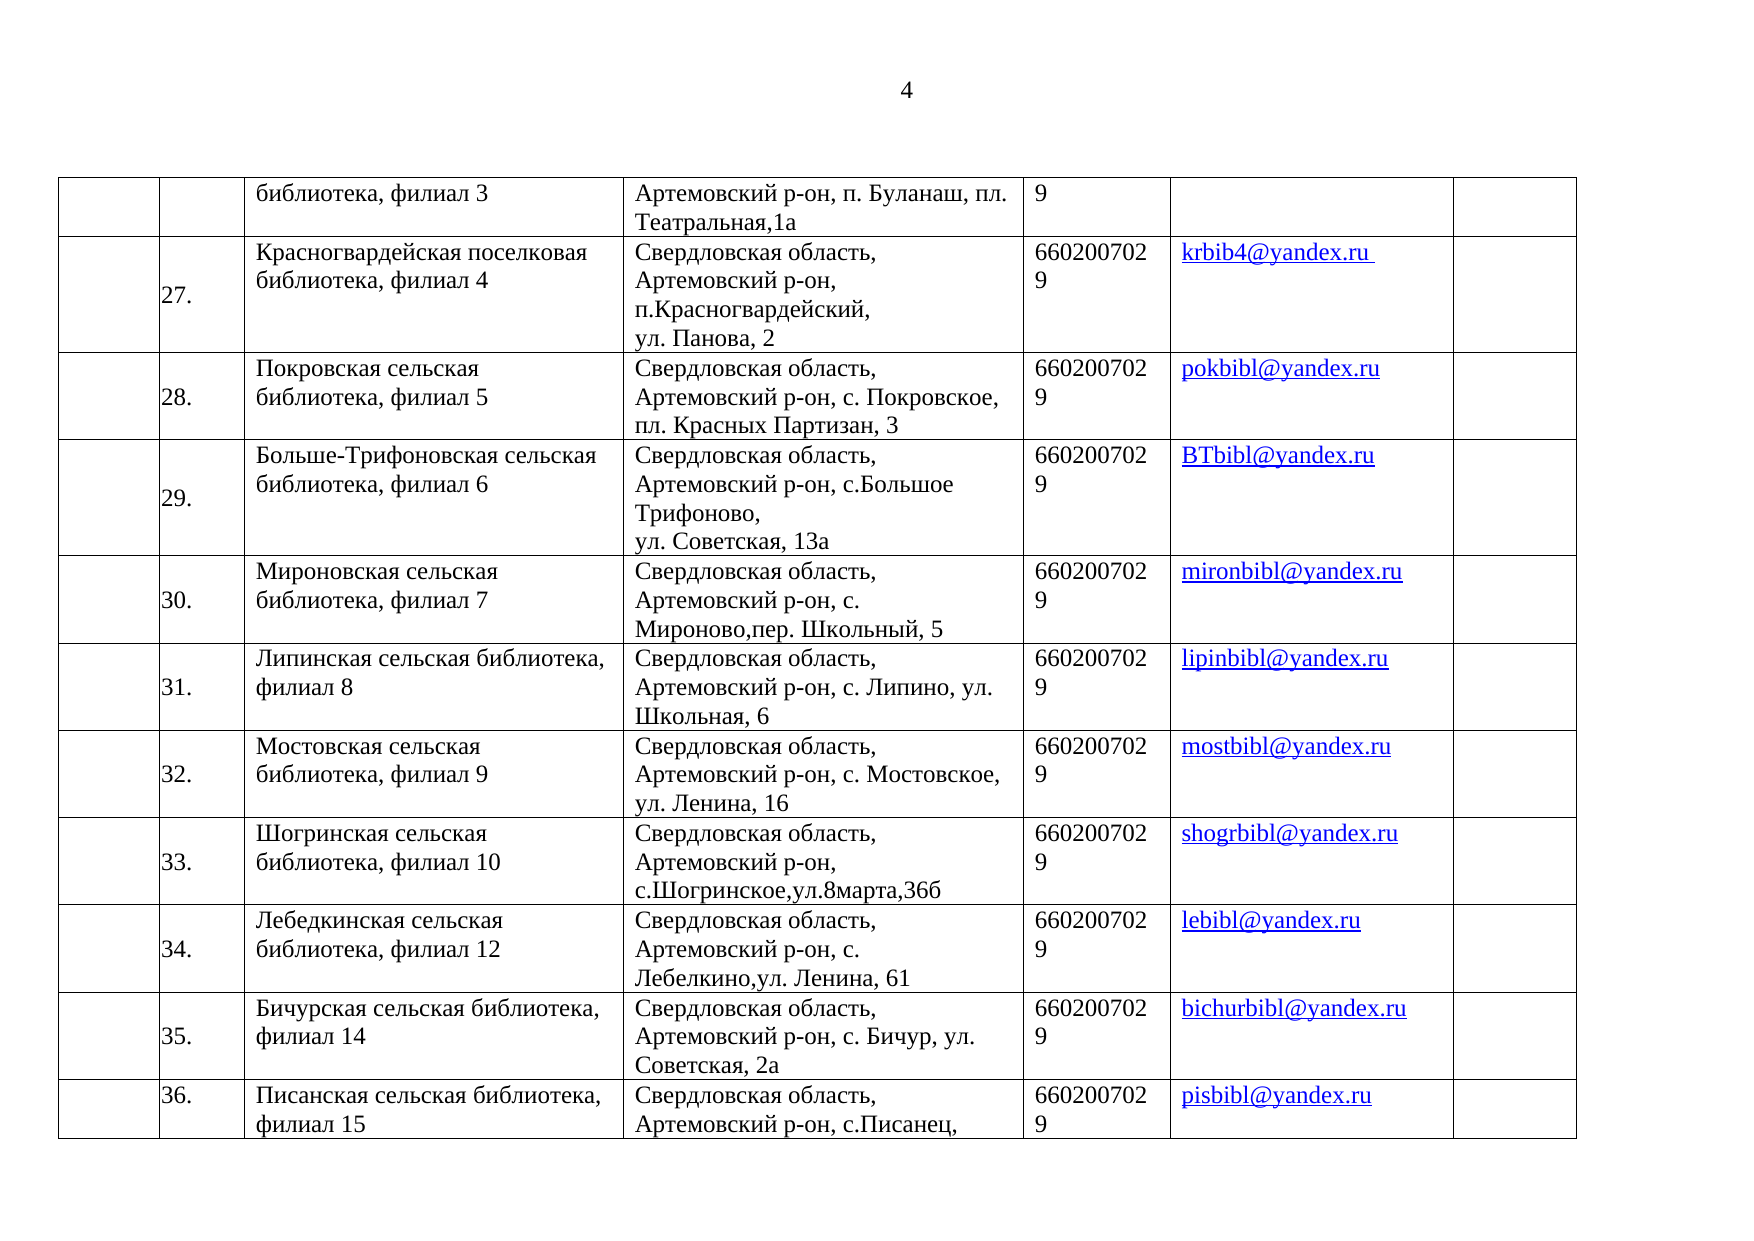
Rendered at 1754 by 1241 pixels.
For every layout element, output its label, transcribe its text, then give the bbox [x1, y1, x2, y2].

table_cell [59, 993, 159, 1079]
table_cell Мостовская сельская библиотека, филиал 9 [245, 731, 623, 817]
table_cell 6602007029 [1024, 440, 1170, 555]
table_cell библиотека, филиал 3 [245, 178, 623, 236]
table_cell Свердловская область, Артемовский р-он, с.Шогринское,ул.8марта,36б [624, 818, 1023, 904]
table_cell Бичурская сельская библиотека, филиал 14 [245, 993, 623, 1079]
table_cell [1454, 905, 1576, 992]
table_cell [160, 993, 244, 1079]
table_cell Свердловская область, Артемовский р-он, с. Лебелкино,ул. Ленина, 61 [624, 905, 1023, 992]
table_cell 6602007029 [1024, 237, 1170, 352]
table_cell [1454, 178, 1576, 236]
table_cell lebibl@yandex.ru [1171, 905, 1453, 992]
table_cell [1454, 818, 1576, 904]
table_cell [1454, 644, 1576, 730]
table_cell Липинская сельская библиотека, филиал 8 [245, 644, 623, 730]
table_cell [1454, 556, 1576, 642]
table_cell 6602007029 [1024, 731, 1170, 817]
table_cell [1454, 353, 1576, 439]
table_cell Свердловская область, Артемовский р-он, п.Красногвардейский, ул. Панова, 2 [624, 237, 1023, 352]
table_cell mostbibl@yandex.ru [1171, 731, 1453, 817]
table_cell Больше-Трифоновская сельская библиотека, филиал 6 [245, 440, 623, 555]
table_cell [59, 731, 159, 817]
table_cell Красногвардейская поселковая библиотека, филиал 4 [245, 237, 623, 352]
table_cell Шогринская сельская библиотека, филиал 10 [245, 818, 623, 904]
table_cell [160, 818, 244, 904]
table_cell [59, 353, 159, 439]
table_cell [160, 556, 244, 642]
table_cell krbib4@yandex.ru [1171, 237, 1453, 352]
table_cell [1454, 237, 1576, 352]
table_cell [160, 731, 244, 817]
table_cell 6602007029 [1024, 905, 1170, 992]
table_cell [59, 556, 159, 642]
table_cell pokbibl@yandex.ru [1171, 353, 1453, 439]
table_cell shogrbibl@yandex.ru [1171, 818, 1453, 904]
table_cell 9 [1024, 178, 1170, 236]
table_cell [59, 440, 159, 555]
table_cell 6602007029 [1024, 1080, 1170, 1137]
table_cell [59, 818, 159, 904]
table_cell Свердловская область, Артемовский р-он, с. Липино, ул. Школьная, 6 [624, 644, 1023, 730]
table_cell BTbibl@yandex.ru [1171, 440, 1453, 555]
table_cell Свердловская область, Артемовский р-он, с.Писанец, [624, 1080, 1023, 1137]
table_cell [59, 644, 159, 730]
table_cell 6602007029 [1024, 818, 1170, 904]
table_cell [160, 1080, 244, 1137]
table_cell Мироновская сельская библиотека, филиал 7 [245, 556, 623, 642]
table_cell Свердловская область, Артемовский р-он, с. Мироново,пер. Школьный, 5 [624, 556, 1023, 642]
table_cell [59, 178, 159, 236]
table_cell [59, 237, 159, 352]
table_cell [1454, 731, 1576, 817]
table_cell [1454, 440, 1576, 555]
table_cell [1454, 993, 1576, 1079]
table_cell Покровская сельская библиотека, филиал 5 [245, 353, 623, 439]
table_cell [160, 237, 244, 352]
table_cell Свердловская область, Артемовский р-он, с. Покровское, пл. Красных Партизан, 3 [624, 353, 1023, 439]
table_cell 6602007029 [1024, 556, 1170, 642]
table_cell [59, 905, 159, 992]
table_cell [160, 353, 244, 439]
table_cell Свердловская область, Артемовский р-он, с. Бичур, ул. Советская, 2а [624, 993, 1023, 1079]
table_cell Писанская сельская библиотека, филиал 15 [245, 1080, 623, 1137]
table_cell [160, 178, 244, 236]
table_cell [59, 1080, 159, 1137]
table_cell [160, 644, 244, 730]
table_cell Артемовский р-он, п. Буланаш, пл. Театральная,1а [624, 178, 1023, 236]
table_cell [1454, 1080, 1576, 1137]
table_cell Свердловская область, Артемовский р-он, с.Большое Трифоново, ул. Советская, 13а [624, 440, 1023, 555]
table_cell [160, 440, 244, 555]
table_cell 6602007029 [1024, 644, 1170, 730]
table_cell mironbibl@yandex.ru [1171, 556, 1453, 642]
table_cell Лебедкинская сельская библиотека, филиал 12 [245, 905, 623, 992]
table_cell pisbibl@yandex.ru [1171, 1080, 1453, 1137]
table_cell Свердловская область, Артемовский р-он, с. Мостовское, ул. Ленина, 16 [624, 731, 1023, 817]
table_cell 6602007029 [1024, 993, 1170, 1079]
table_cell 6602007029 [1024, 353, 1170, 439]
table_cell [160, 905, 244, 992]
table_cell bichurbibl@yandex.ru [1171, 993, 1453, 1079]
table_cell lipinbibl@yandex.ru [1171, 644, 1453, 730]
table_cell [1171, 178, 1453, 236]
